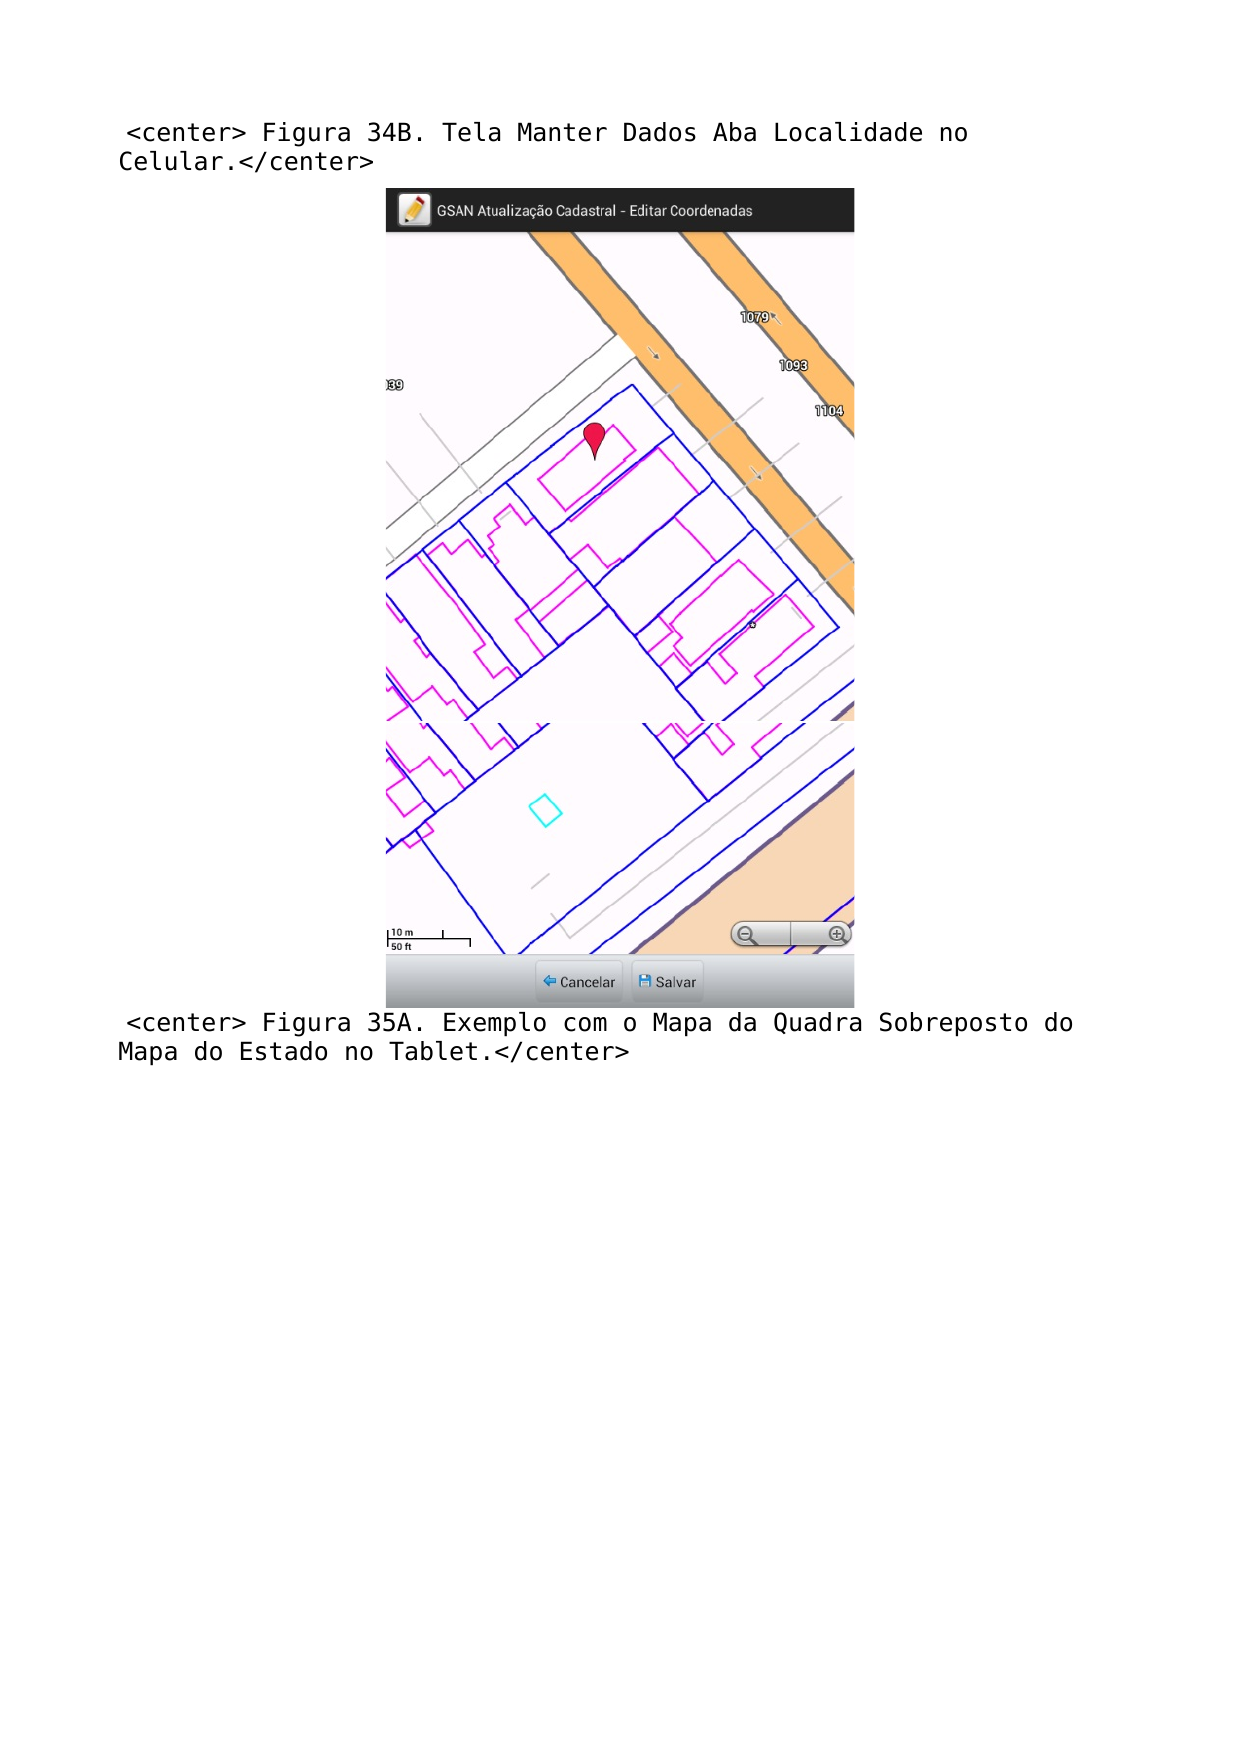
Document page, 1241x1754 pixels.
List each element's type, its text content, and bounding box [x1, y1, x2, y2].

picture [385, 188, 855, 1008]
text <center> Figura 34B. Tela Manter Dados Aba Localidade no Celular.</center> [118, 118, 1122, 176]
text <center> Figura 35A. Exemplo com o Mapa da Quadra Sobreposto do Mapa do Estado no Tablet.</center> [118, 189, 1122, 1066]
